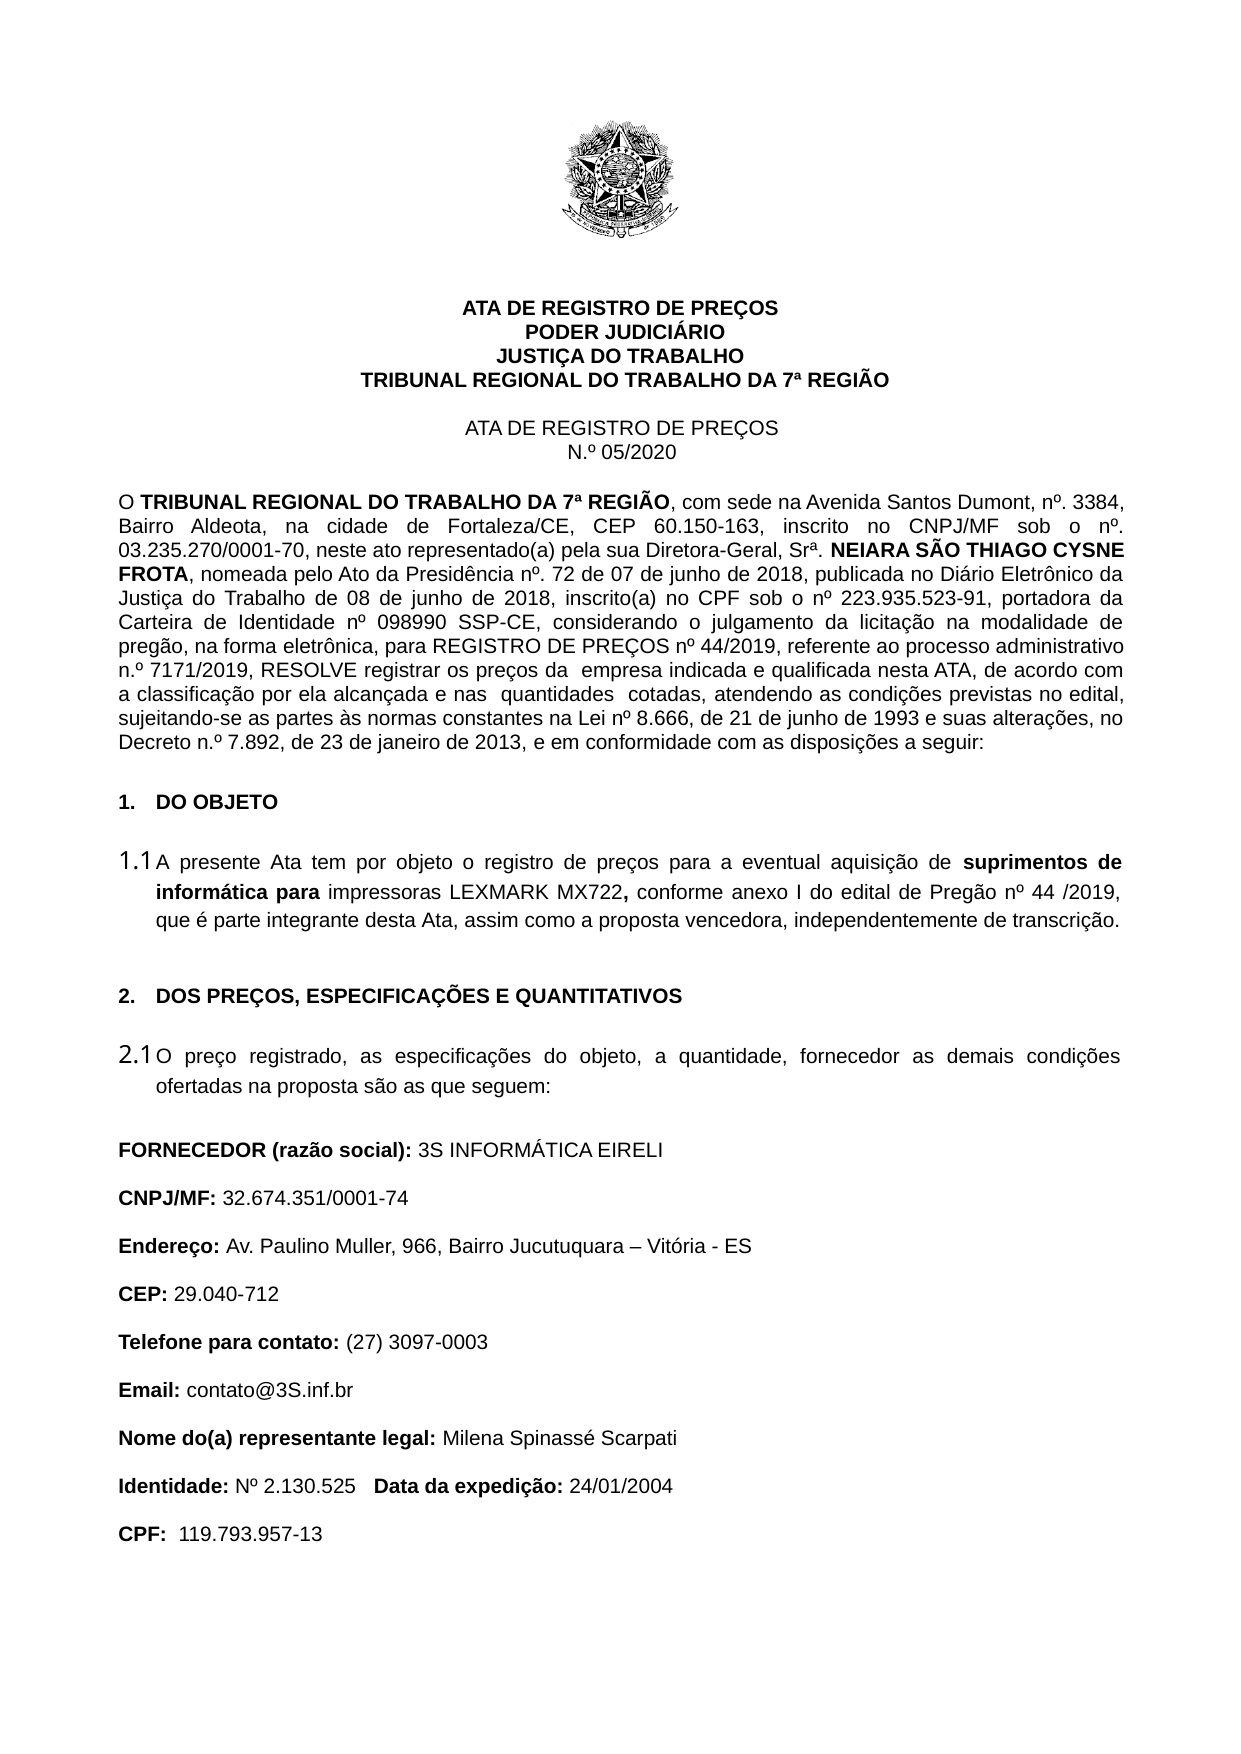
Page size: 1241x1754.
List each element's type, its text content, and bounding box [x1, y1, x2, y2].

text Nome do(a) representante legal: Milena Spinassé Scarpati [118, 1426, 1122, 1449]
text N.º 05/2020 [118, 440, 1125, 464]
text JUSTIÇA DO TRABALHO [118, 344, 1122, 368]
list DO OBJETO [118, 790, 1122, 814]
text FORNECEDOR (razão social): 3S INFORMÁTICA EIRELI [118, 1138, 1122, 1162]
text Telefone para contato: (27) 3097-0003 [118, 1330, 1122, 1354]
text Endereço: Av. Paulino Muller, 966, Bairro Jucutuquara – Vitória - ES [118, 1234, 1122, 1258]
text CNPJ/MF: 32.674.351/0001-74 [118, 1186, 1122, 1210]
text TRIBUNAL REGIONAL DO TRABALHO DA 7ª REGIÃO [118, 368, 1132, 392]
text CEP: 29.040-712 [118, 1282, 1122, 1306]
list DOS PREÇOS, ESPECIFICAÇÕES E QUANTITATIVOS [118, 984, 1122, 1008]
text ATA DE REGISTRO DE PREÇOS [118, 296, 1122, 320]
text ATA DE REGISTRO DE PREÇOS [118, 416, 1125, 440]
list A presente Ata tem por objeto o registro de preços para a eventual aquisição de suprimentos de informática para impressoras LEXMARK MX722, conforme anexo I do edital de Pregão nº 44 /2019, que é parte integrante desta Ata, assim como a proposta vencedora, independentemente de transcrição. [118, 842, 1122, 932]
text Identidade: Nº 2.130.525 Data da expedição: 24/01/2004 [118, 1473, 1122, 1497]
text PODER JUDICIÁRIO [118, 320, 1132, 344]
text Email: contato@3S.inf.br [118, 1378, 1122, 1402]
list O preço registrado, as especificações do objeto, a quantidade, fornecedor as demais condições ofertadas na proposta são as que seguem: [118, 1037, 1122, 1098]
text O TRIBUNAL REGIONAL DO TRABALHO DA 7ª REGIÃO, com sede na Avenida Santos Dumont, nº. 3384, Bairro Aldeota, na cidade de Fortaleza/CE, CEP 60.150-163, inscrito no CNPJ/MF sob o nº. 03.235.270/0001-70, neste ato representado(a) pela sua Diretora-Geral, Srª. NEIARA SÃO THIAGO CYSNE FROTA, nomeada pelo Ato da Presidência nº. 72 de 07 de junho de 2018, publicada no Diário Eletrônico da Justiça do Trabalho de 08 de junho de 2018, inscrito(a) no CPF sob o nº 223.935.523-91, portadora da Carteira de Identidade nº 098990 SSP-CE, considerando o julgamento da licitação na modalidade de pregão, na forma eletrônica, para REGISTRO DE PREÇOS nº 44/2019, referente ao processo administrativo n.º 7171/2019, RESOLVE registrar os preços da empresa indicada e qualificada nesta ATA, de acordo com a classificação por ela alcançada e nas quantidades cotadas, atendendo as condições previstas no edital, sujeitando-se as partes às normas constantes na Lei nº 8.666, de 21 de junho de 1993 e suas alterações, no Decreto n.º 7.892, de 23 de janeiro de 2013, e em conformidade com as disposições a seguir: [118, 490, 1125, 753]
text CPF: 119.793.957-13 [118, 1521, 1122, 1545]
